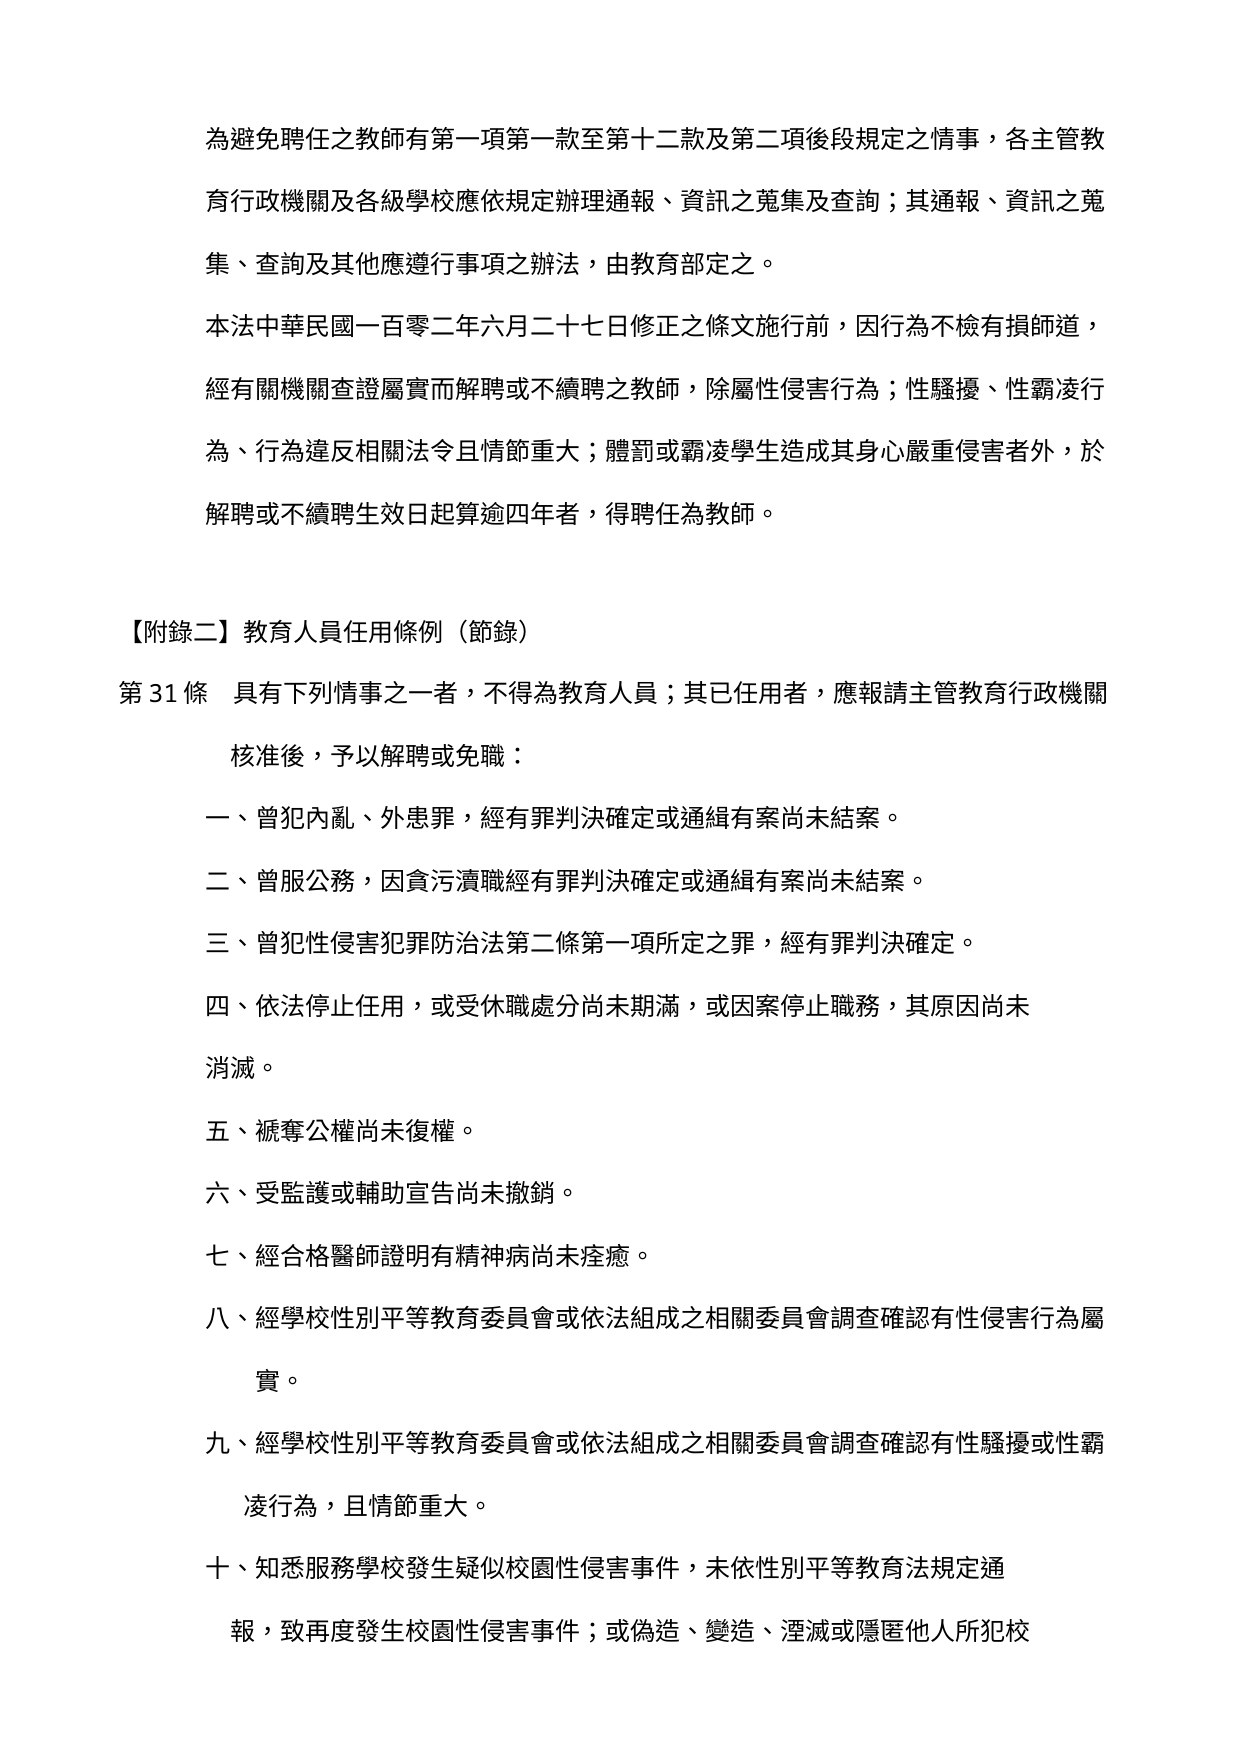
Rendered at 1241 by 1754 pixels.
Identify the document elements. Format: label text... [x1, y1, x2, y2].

text 第31條 具有下列情事之一者，不得為教育人員；其已任用者，應報請主管教育行政機關核准後，予以解聘或免職： [118, 650, 1122, 775]
text 為避免聘任之教師有第一項第一款至第十二款及第二項後段規定之情事，各主管教育行政機關及各級學校應依規定辦理通報、資訊之蒐集及查詢；其通報、資訊之蒐集、查詢及其他應遵行事項之辦法，由教育部定之。 [206, 96, 1122, 283]
text 七、經合格醫師證明有精神病尚未痊癒。 [118, 1212, 1122, 1275]
text 報，致再度發生校園性侵害事件；或偽造、變造、湮滅或隱匿他人所犯校 [131, 1587, 1122, 1650]
text 十、知悉服務學校發生疑似校園性侵害事件，未依性別平等教育法規定通 [131, 1525, 1122, 1587]
text 九、經學校性別平等教育委員會或依法組成之相關委員會調查確認有性騷擾或性霸凌行為，且情節重大。 [206, 1400, 1122, 1525]
text 一、曾犯內亂、外患罪，經有罪判決確定或通緝有案尚未結案。 [118, 775, 1122, 837]
text 六、受監護或輔助宣告尚未撤銷。 [118, 1150, 1122, 1212]
text 消滅。 [118, 1025, 1122, 1087]
text 四、依法停止任用，或受休職處分尚未期滿，或因案停止職務，其原因尚未 [118, 962, 1122, 1025]
text 五、褫奪公權尚未復權。 [118, 1087, 1122, 1150]
text 二、曾服公務，因貪污瀆職經有罪判決確定或通緝有案尚未結案。 [118, 837, 1122, 900]
text 三、曾犯性侵害犯罪防治法第二條第一項所定之罪，經有罪判決確定。 [118, 900, 1122, 962]
text 【附錄二】教育人員任用條例（節錄） [118, 608, 1122, 650]
text 八、經學校性別平等教育委員會或依法組成之相關委員會調查確認有性侵害行為屬實。 [206, 1275, 1122, 1400]
text 本法中華民國一百零二年六月二十七日修正之條文施行前，因行為不檢有損師道，經有關機關查證屬實而解聘或不續聘之教師，除屬性侵害行為；性騷擾、性霸凌行為、行為違反相關法令且情節重大；體罰或霸凌學生造成其身心嚴重侵害者外，於解聘或不續聘生效日起算逾四年者，得聘任為教師。 [206, 283, 1122, 533]
